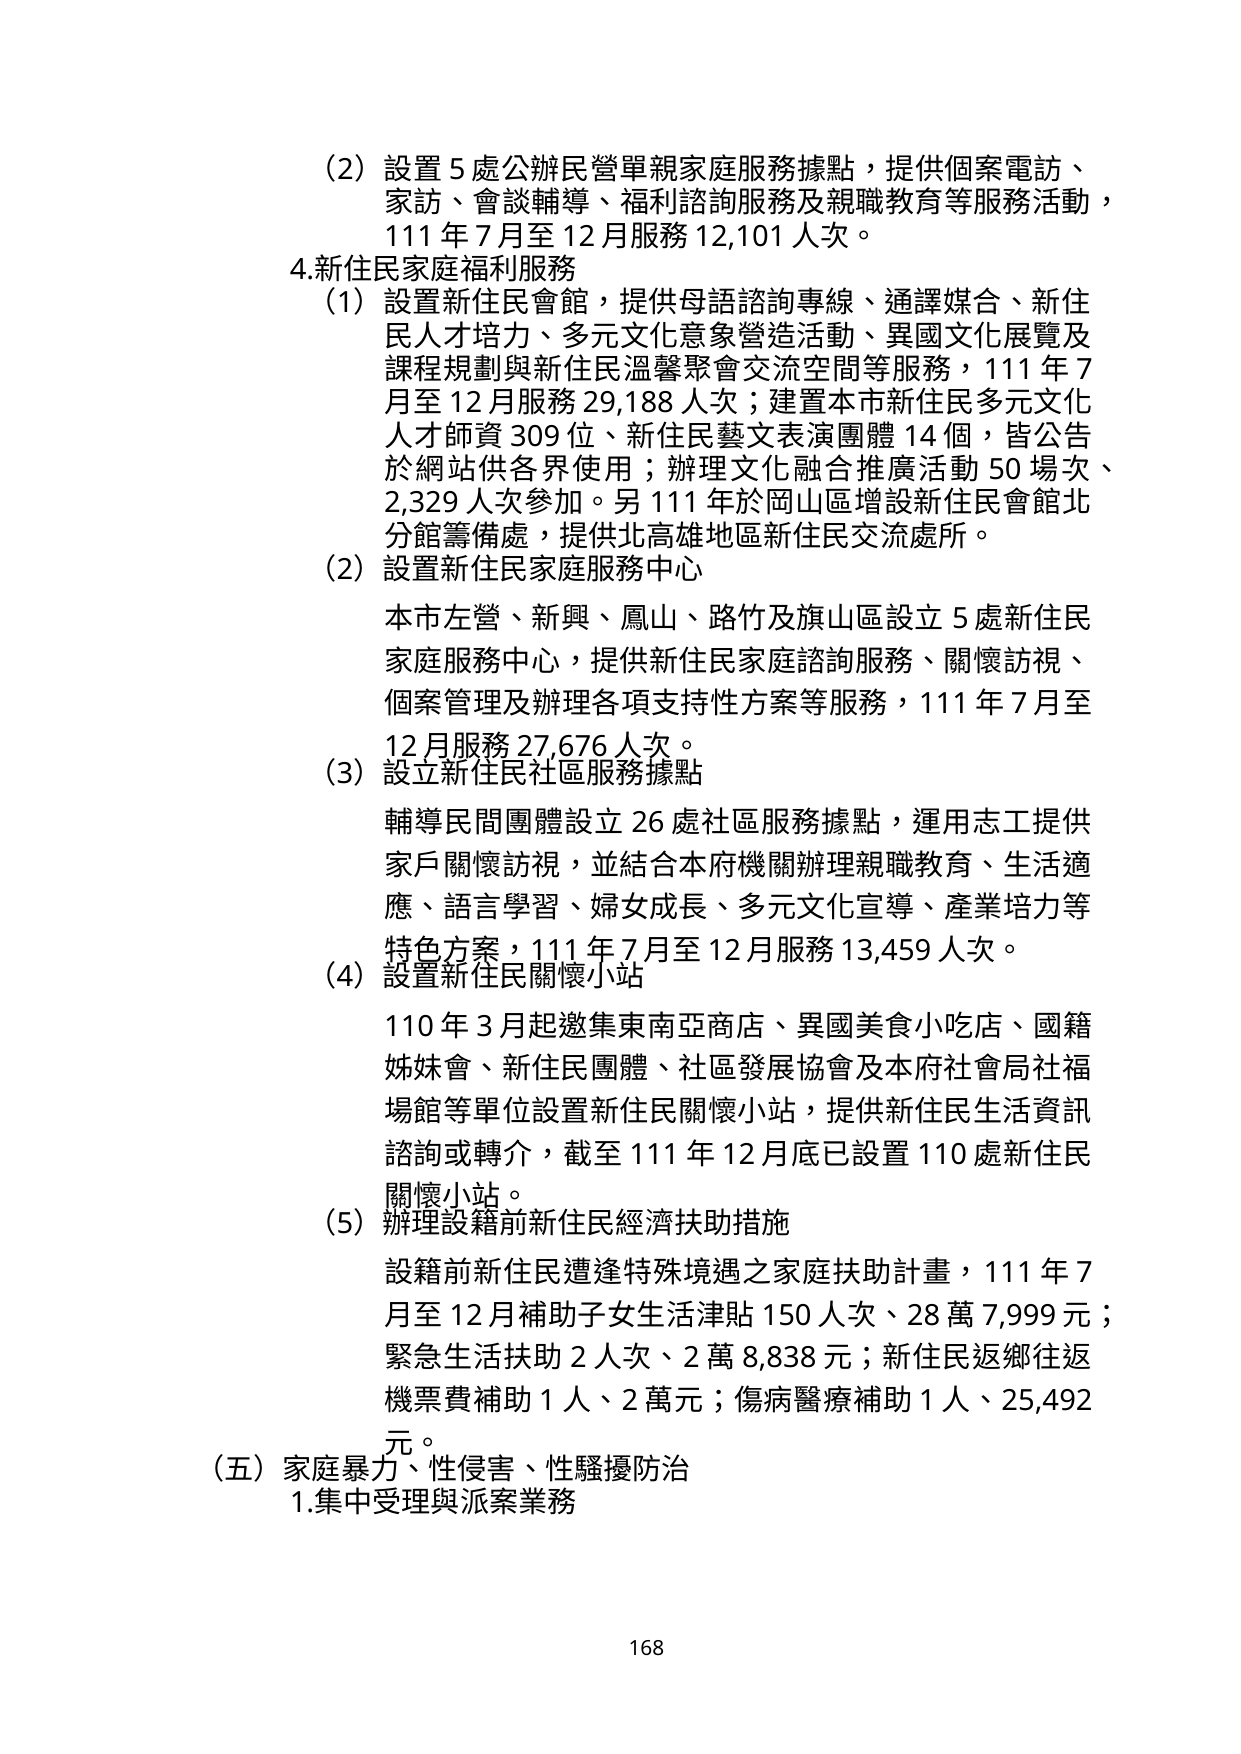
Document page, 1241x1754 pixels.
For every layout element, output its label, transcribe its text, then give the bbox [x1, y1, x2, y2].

text （五）家庭暴力、性侵害、性騷擾防治 [195, 1453, 1092, 1486]
text 輔導民間團體設立26處社區服務據點，運用志工提供家戶關懷訪視，並結合本府機關辦理親職教育、生活適應、語言學習、婦女成長、多元文化宣導、產業培力等特色方案，111年7月至12月服務13,459人次。 [384, 790, 1092, 960]
text （5）辦理設籍前新住民經濟扶助措施 [307, 1207, 1092, 1240]
text （3）設立新住民社區服務據點 [307, 756, 1092, 790]
text （2）設置新住民家庭服務中心 [307, 553, 1092, 586]
text 110年3月起邀集東南亞商店、異國美食小吃店、國籍姊妹會、新住民團體、社區發展協會及本府社會局社福場館等單位設置新住民關懷小站，提供新住民生活資訊諮詢或轉介，截至111年12月底已設置110處新住民關懷小站。 [384, 993, 1092, 1207]
text （1）設置新住民會館，提供母語諮詢專線、通譯媒合、新住民人才培力、多元文化意象營造活動、異國文化展覽及課程規劃與新住民溫馨聚會交流空間等服務，111年7月至12月服務29,188人次；建置本市新住民多元文化人才師資309位、新住民藝文表演團體14個，皆公告於網站供各界使用；辦理文化融合推廣活動50場次、2,329人次參加。另111年於岡山區增設新住民會館北分館籌備處，提供北高雄地區新住民交流處所。 [307, 286, 1092, 553]
text 本市左營、新興、鳳山、路竹及旗山區設立5處新住民家庭服務中心，提供新住民家庭諮詢服務、關懷訪視、個案管理及辦理各項支持性方案等服務，111年7月至12月服務27,676人次。 [384, 586, 1092, 756]
text 設籍前新住民遭逢特殊境遇之家庭扶助計畫，111年7月至12月補助子女生活津貼150人次、28萬7,999元；緊急生活扶助2人次、2萬8,838元；新住民返鄉往返機票費補助1人、2萬元；傷病醫療補助1人、25,492元。 [384, 1240, 1092, 1453]
text 4.新住民家庭福利服務 [289, 253, 1092, 286]
text 1.集中受理與派案業務 [289, 1486, 1092, 1519]
text （2）設置5處公辦民營單親家庭服務據點，提供個案電訪、家訪、會談輔導、福利諮詢服務及親職教育等服務活動，111年7月至12月服務12,101人次。 [307, 153, 1092, 253]
text （4）設置新住民關懷小站 [307, 960, 1092, 993]
